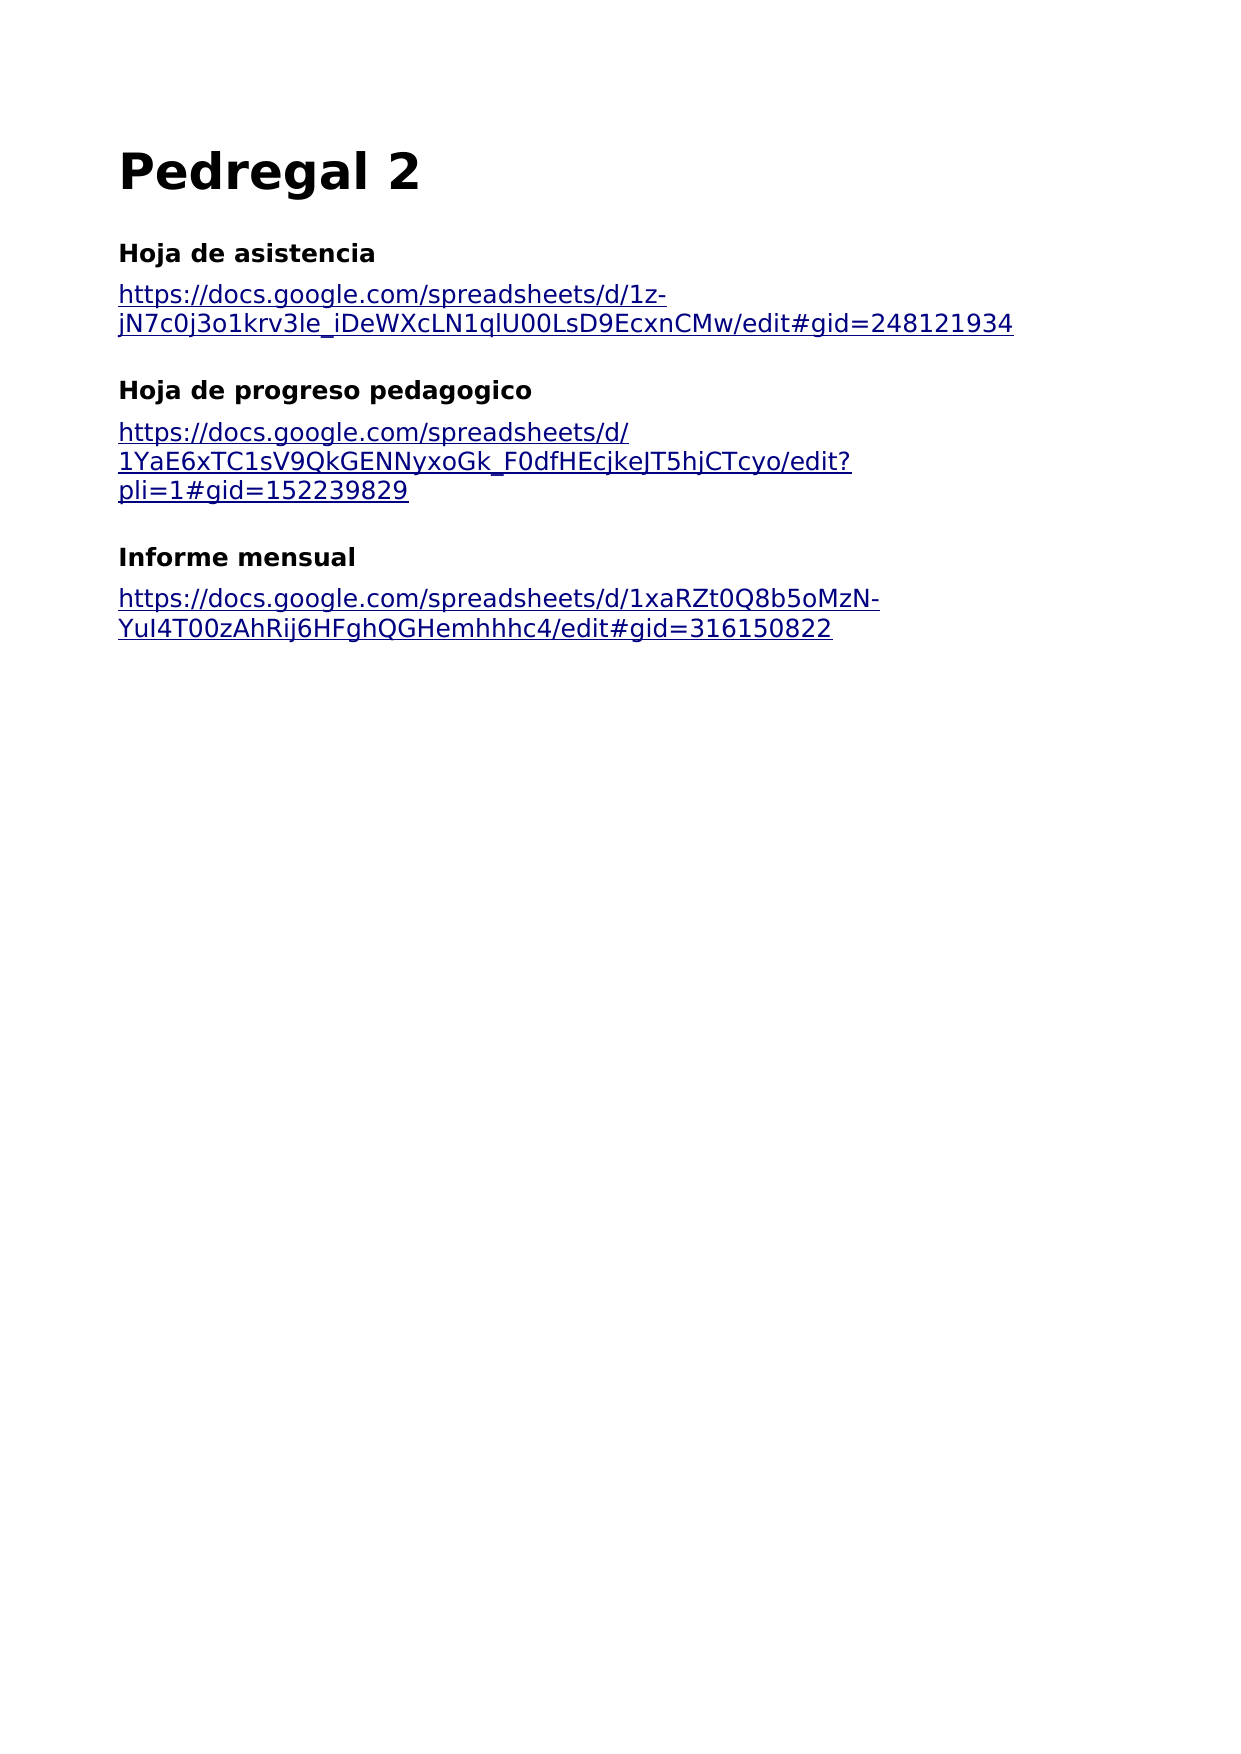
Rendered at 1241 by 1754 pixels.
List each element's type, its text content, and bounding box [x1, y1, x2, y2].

subtitle Informe mensual [118, 543, 1122, 572]
text https://docs.google.com/spreadsheets/d/1xaRZt0Q8b5oMzN-YuI4T00zAhRij6HFghQGHemhhhc4/edit#gid=316150822 [118, 585, 1122, 643]
text https://docs.google.com/spreadsheets/d/1z-jN7c0j3o1krv3le_iDeWXcLN1qlU00LsD9EcxnCMw/edit#gid=248121934 [118, 281, 1122, 339]
subtitle Hoja de progreso pedagogico [118, 376, 1122, 406]
subtitle Pedregal 2 [118, 143, 1122, 201]
subtitle Hoja de asistencia [118, 239, 1122, 268]
text https://docs.google.com/spreadsheets/d/1YaE6xTC1sV9QkGENNyxoGk_F0dfHEcjkeJT5hjCTcyo/edit?pli=1#gid=152239829 [118, 418, 1122, 506]
